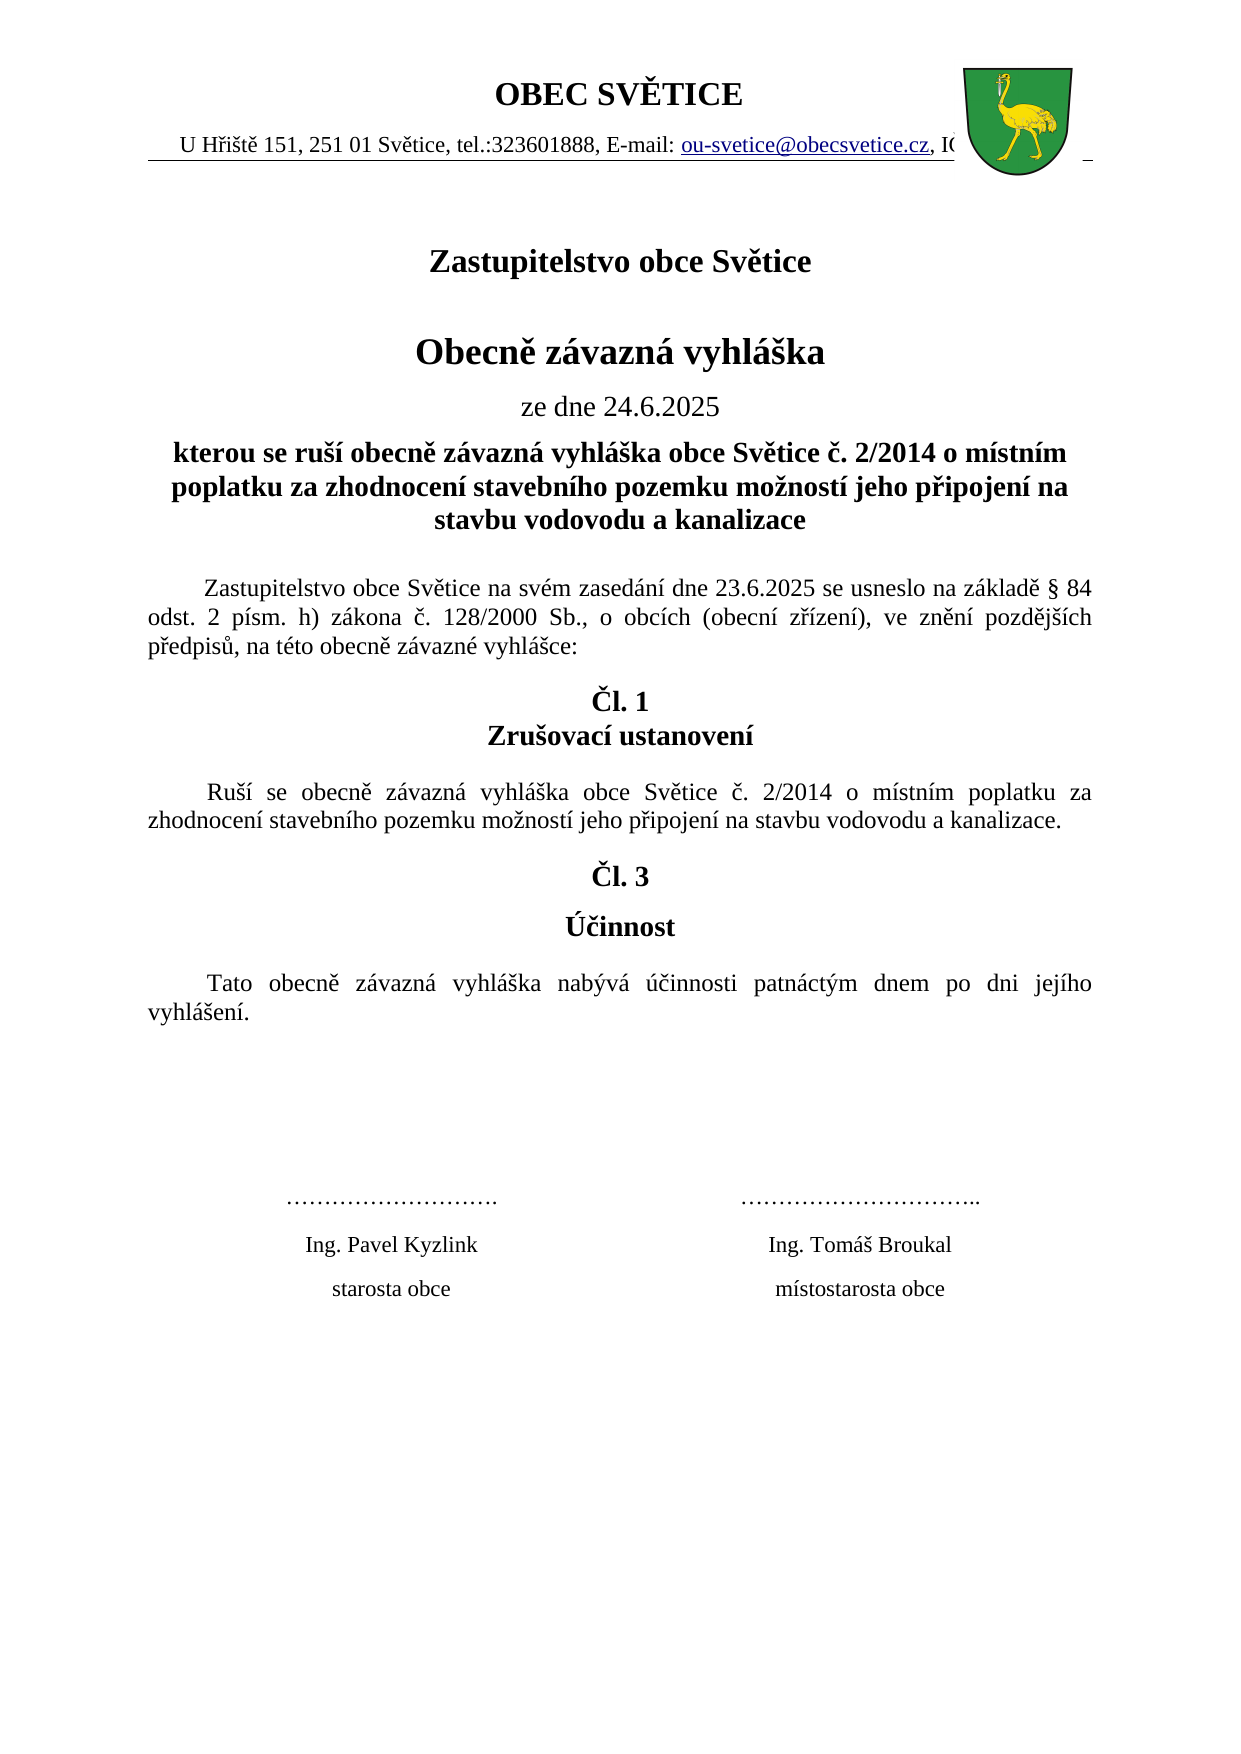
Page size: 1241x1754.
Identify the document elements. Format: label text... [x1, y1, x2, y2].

text Zastupitelstvo obce Světice na svém zasedání dne 23.6.2025 se usneslo na základě § 84 odst. 2 písm. h) zákona č. 128/2000 Sb., o obcích (obecní zřízení), ve znění pozdějších předpisů, na této obecně závazné vyhlášce: [148, 573, 1093, 659]
text ………………………. ………………………….. [148, 1183, 1093, 1209]
text Obecně závazná vyhláška [148, 329, 1093, 372]
text ze dne 24.6.2025 [148, 389, 1093, 423]
text starosta obce místostarosta obce [148, 1275, 1093, 1301]
text Účinnost [148, 909, 1093, 943]
text Ruší se obecně závazná vyhláška obce Světice č. 2/2014 o místním poplatku za zhodnocení stavebního pozemku možností jeho připojení na stavbu vodovodu a kanalizace. [148, 777, 1093, 834]
text Zastupitelstvo obce Světice [148, 241, 1093, 279]
text Zrušovací ustanovení [148, 718, 1093, 752]
text Čl. 3 [148, 859, 1093, 893]
text kterou se ruší obecně závazná vyhláška obce Světice č. 2/2014 o místním poplatku za zhodnocení stavebního pozemku možností jeho připojení na stavbu vodovodu a kanalizace [148, 435, 1093, 536]
text Ing. Pavel Kyzlink Ing. Tomáš Broukal [148, 1231, 1093, 1257]
text Tato obecně závazná vyhláška nabývá účinnosti patnáctým dnem po dni jejího vyhlášení. [148, 968, 1093, 1025]
text Čl. 1 [148, 684, 1093, 718]
